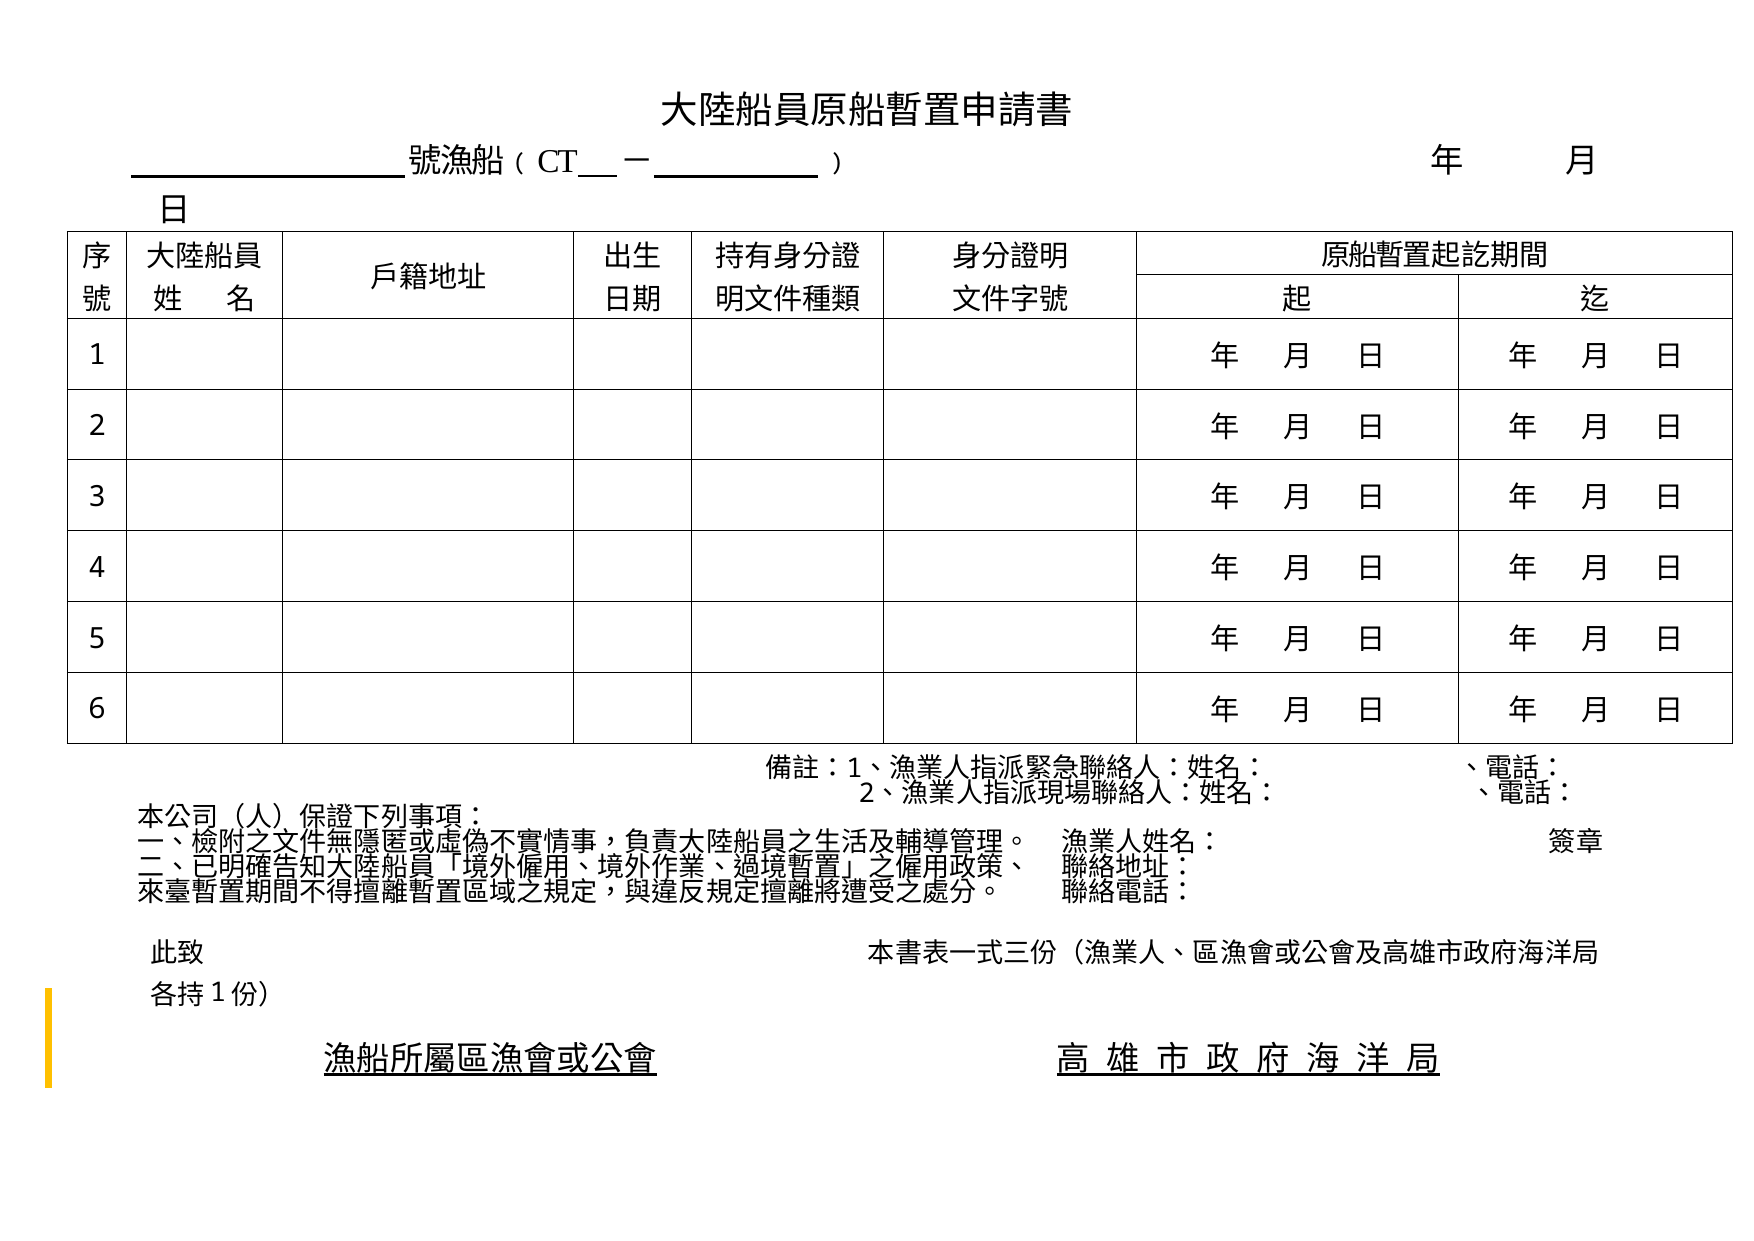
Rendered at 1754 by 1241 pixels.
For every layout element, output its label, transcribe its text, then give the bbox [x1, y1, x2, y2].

table_cell 年 月 日 [1459, 390, 1732, 459]
table_cell 年 月 日 [1459, 602, 1732, 672]
table_cell [127, 390, 282, 459]
table_cell [574, 319, 691, 388]
table_cell [127, 460, 282, 530]
table_cell [692, 531, 883, 601]
table_cell [692, 602, 883, 672]
table_cell 年 月 日 [1137, 531, 1458, 601]
table_cell [283, 460, 573, 530]
text 備註：1、漁業人指派緊急聯絡人：姓名： 、電話： [171, 744, 1640, 785]
table_header 身分證明 文件字號 [884, 232, 1136, 318]
table_cell 年 月 日 [1137, 319, 1458, 388]
table_cell [692, 673, 883, 743]
table_cell 6 [68, 673, 126, 743]
table_cell 年 月 日 [1459, 319, 1732, 388]
table_cell 4 [68, 531, 126, 601]
table_cell [127, 602, 282, 672]
table_cell [283, 390, 573, 459]
table_cell [1058, 906, 1754, 931]
table_cell 3 [68, 460, 126, 530]
table_cell [574, 390, 691, 459]
table_header 戶籍地址 [283, 232, 573, 318]
table_cell [127, 531, 282, 601]
table_cell 年 月 日 [1137, 390, 1458, 459]
table_cell [574, 673, 691, 743]
table_cell [127, 319, 282, 388]
table_header 漁業人姓名： 簽章 聯絡地址： 聯絡電話： [1058, 806, 1754, 906]
table_cell [574, 602, 691, 672]
text 大陸船員原船暫置申請書 [131, 80, 1604, 134]
table_cell [884, 319, 1136, 388]
table_cell [283, 673, 573, 743]
table_header 本公司（人）保證下列事項： 一、檢附之文件無隱匿或虛偽不實情事，負責大陸船員之生活及輔導管理。 二、已明確告知大陸船員「境外僱用、境外作業、過境暫置」之僱用政策、 來臺暫置期間不得擅離暫置區域之規定，與違反規定擅離將遭受之處分。 [134, 806, 1058, 906]
table_header 原船暫置起訖期間 [1137, 232, 1732, 274]
text 此致 本書表一式三份（漁業人、區漁會或公會及高雄市政府海洋局各持1份） [150, 931, 1604, 1014]
table_cell [283, 531, 573, 601]
table_cell 年 月 日 [1459, 460, 1732, 530]
text 號漁船﹙CT － ﹚ 年 月 日 [131, 134, 1604, 231]
table_cell 1 [68, 319, 126, 388]
table_cell [884, 673, 1136, 743]
table_cell [692, 390, 883, 459]
table_cell [283, 602, 573, 672]
text 漁船所屬區漁會或公會 高 雄 市 政 府 海 洋 局 [150, 1014, 1604, 1077]
table_cell 起 [1137, 275, 1458, 318]
table_cell 年 月 日 [1137, 673, 1458, 743]
table_cell 年 月 日 [1459, 531, 1732, 601]
table_cell 年 月 日 [1137, 460, 1458, 530]
table_cell [884, 531, 1136, 601]
table_cell [283, 319, 573, 388]
table_cell [574, 531, 691, 601]
table_cell [884, 602, 1136, 672]
table_cell [574, 460, 691, 530]
table_cell [884, 460, 1136, 530]
table_header 序號 [68, 232, 126, 318]
table_cell [127, 673, 282, 743]
table_header 大陸船員 姓 名 [127, 232, 282, 318]
table_cell 2 [68, 390, 126, 459]
table_cell [884, 390, 1136, 459]
text 2、漁業人指派現場聯絡人：姓名： 、電話： [131, 785, 1640, 806]
table_cell 迄 [1459, 275, 1732, 318]
table_header 出生 日期 [574, 232, 691, 318]
table_cell 年 月 日 [1137, 602, 1458, 672]
table_cell 年 月 日 [1459, 673, 1732, 743]
table_cell [692, 319, 883, 388]
table_cell [134, 906, 1058, 931]
table_cell [692, 460, 883, 530]
table_header 持有身分證明文件種類 [692, 232, 883, 318]
table_cell 5 [68, 602, 126, 672]
